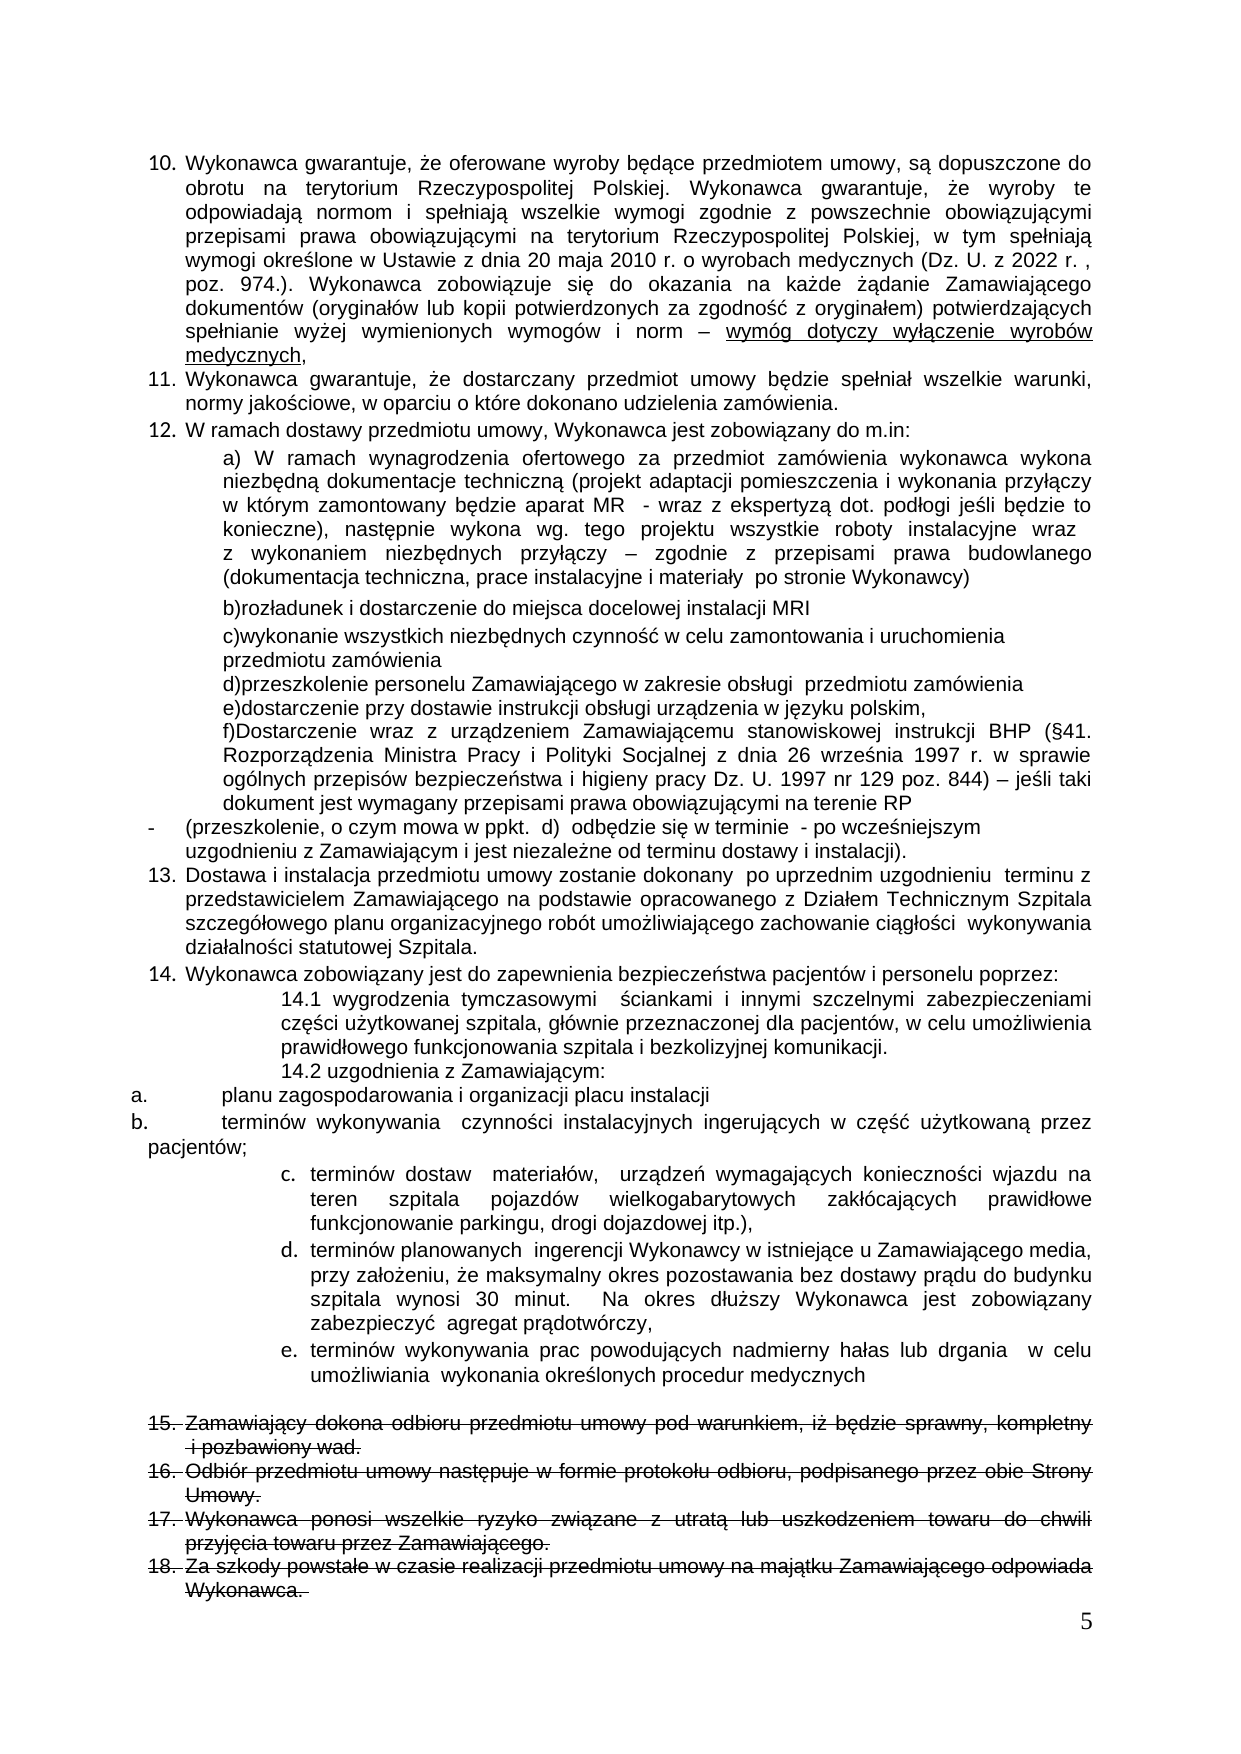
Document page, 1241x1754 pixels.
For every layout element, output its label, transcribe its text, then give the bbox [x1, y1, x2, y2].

text b)rozładunek i dostarczenie do miejsca docelowej instalacji MRI [223, 595, 1093, 619]
list terminów wykonywania czynności instalacyjnych ingerujących w część użytkowaną przez pacjentów; [131, 1107, 1093, 1159]
text d)przeszkolenie personelu Zamawiającego w zakresie obsługi przedmiotu zamówienia [223, 671, 1093, 695]
text 14.1 wygrodzenia tymczasowymi ściankami i innymi szczelnymi zabezpieczeniami części użytkowanej szpitala, głównie przeznaczonej dla pacjentów, w celu umożliwienia prawidłowego funkcjonowania szpitala i bezkolizyjnej komunikacji. [281, 987, 1093, 1059]
list Za szkody powstałe w czasie realizacji przedmiotu umowy na majątku Zamawiającego odpowiada Wykonawca. [148, 1554, 1093, 1602]
list (przeszkolenie, o czym mowa w ppkt. d) odbędzie się w terminie - po wcześniejszym uzgodnieniu z Zamawiającym i jest niezależne od terminu dostawy i instalacji). [148, 815, 1093, 863]
list Wykonawca ponosi wszelkie ryzyko związane z utratą lub uszkodzeniem towaru do chwili przyjęcia towaru przez Zamawiającego. [148, 1506, 1093, 1554]
text f)Dostarczenie wraz z urządzeniem Zamawiającemu stanowiskowej instrukcji BHP (§41. Rozporządzenia Ministra Pracy i Polityki Socjalnej z dnia 26 września 1997 r. w sprawie ogólnych przepisów bezpieczeństwa i higieny pracy Dz. U. 1997 nr 129 poz. 844) – jeśli taki dokument jest wymagany przepisami prawa obowiązującymi na terenie RP [223, 719, 1093, 815]
list terminów dostaw materiałów, urządzeń wymagających konieczności wjazdu na teren szpitala pojazdów wielkogabarytowych zakłócających prawidłowe funkcjonowanie parkingu, drogi dojazdowej itp.), [281, 1159, 1093, 1235]
list Wykonawca zobowiązany jest do zapewnienia bezpieczeństwa pacjentów i personelu poprzez: [148, 959, 1093, 987]
text e)dostarczenie przy dostawie instrukcji obsługi urządzenia w języku polskim, [223, 695, 1093, 719]
text 14.2 uzgodnienia z Zamawiającym: [281, 1059, 1093, 1083]
list planu zagospodarowania i organizacji placu instalacji [131, 1083, 1093, 1107]
list Odbiór przedmiotu umowy następuje w formie protokołu odbioru, podpisanego przez obie Strony Umowy. [148, 1458, 1093, 1506]
list terminów planowanych ingerencji Wykonawcy w istniejące u Zamawiającego media, przy założeniu, że maksymalny okres pozostawania bez dostawy prądu do budynku szpitala wynosi 30 minut. Na okres dłuższy Wykonawca jest zobowiązany zabezpieczyć agregat prądotwórczy, [281, 1235, 1093, 1335]
list Wykonawca gwarantuje, że dostarczany przedmiot umowy będzie spełniał wszelkie warunki, normy jakościowe, w oparciu o które dokonano udzielenia zamówienia. [148, 367, 1093, 415]
list Dostawa i instalacja przedmiotu umowy zostanie dokonany po uprzednim uzgodnieniu terminu z przedstawicielem Zamawiającego na podstawie opracowanego z Działem Technicznym Szpitala szczegółowego planu organizacyjnego robót umożliwiającego zachowanie ciągłości wykonywania działalności statutowej Szpitala. [148, 863, 1093, 959]
text a) W ramach wynagrodzenia ofertowego za przedmiot zamówienia wykonawca wykona niezbędną dokumentacje techniczną (projekt adaptacji pomieszczenia i wykonania przyłączy w którym zamontowany będzie aparat MR - wraz z ekspertyzą dot. podłogi jeśli będzie to konieczne), następnie wykona wg. tego projektu wszystkie roboty instalacyjne wraz z wykonaniem niezbędnych przyłączy – zgodnie z przepisami prawa budowlanego (dokumentacja techniczna, prace instalacyjne i materiały po stronie Wykonawcy) [223, 445, 1093, 589]
list Zamawiający dokona odbioru przedmiotu umowy pod warunkiem, iż będzie sprawny, kompletny i pozbawiony wad. [148, 1411, 1093, 1458]
text c)wykonanie wszystkich niezbędnych czynność w celu zamontowania i uruchomienia przedmiotu zamówienia [223, 623, 1093, 671]
list terminów wykonywania prac powodujących nadmierny hałas lub drgania w celu umożliwiania wykonania określonych procedur medycznych [281, 1335, 1093, 1387]
list W ramach dostawy przedmiotu umowy, Wykonawca jest zobowiązany do m.in: [148, 415, 1093, 443]
list Wykonawca gwarantuje, że oferowane wyroby będące przedmiotem umowy, są dopuszczone do obrotu na terytorium Rzeczypospolitej Polskiej. Wykonawca gwarantuje, że wyroby te odpowiadają normom i spełniają wszelkie wymogi zgodnie z powszechnie obowiązującymi przepisami prawa obowiązującymi na terytorium Rzeczypospolitej Polskiej, w tym spełniają wymogi określone w Ustawie z dnia 20 maja 2010 r. o wyrobach medycznych (Dz. U. z 2022 r. , poz. 974.). Wykonawca zobowiązuje się do okazania na każde żądanie Zamawiającego dokumentów (oryginałów lub kopii potwierdzonych za zgodność z oryginałem) potwierdzających spełnianie wyżej wymienionych wymogów i norm – wymóg dotyczy wyłączenie wyrobów medycznych, [148, 148, 1093, 367]
